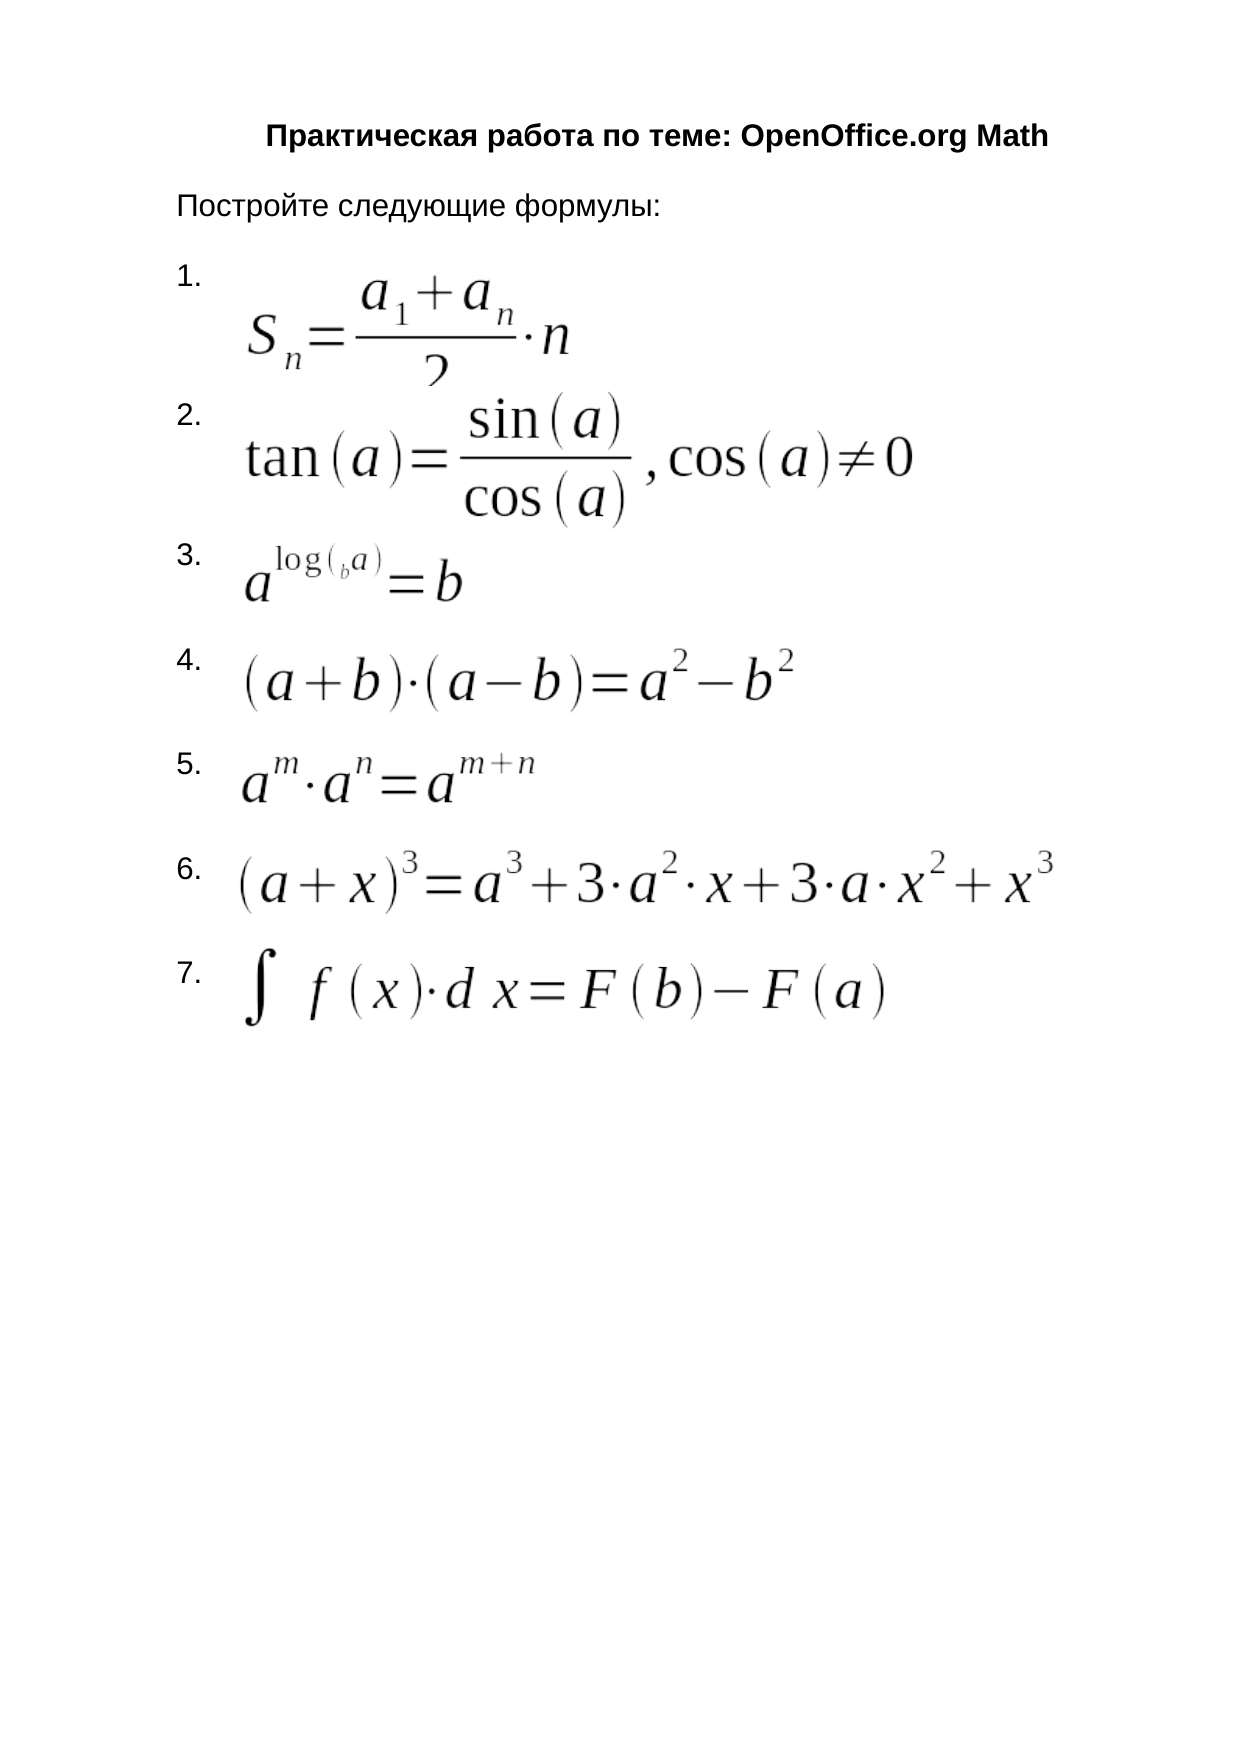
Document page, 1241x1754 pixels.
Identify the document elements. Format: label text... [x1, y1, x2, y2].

text 2. [176, 397, 236, 432]
text 4. [176, 642, 234, 676]
text 7. [176, 956, 228, 991]
text 5. [176, 746, 231, 781]
text Постройте следующие формулы: [176, 188, 1122, 223]
text 1. [176, 258, 1122, 293]
list Практическая работа по теме: OpenOffice.org Math [156, 118, 1122, 153]
text 6. [176, 851, 228, 886]
text [1061, 851, 1122, 886]
text [898, 956, 1122, 991]
text [546, 746, 1122, 781]
text 3. [176, 537, 1122, 572]
text [802, 642, 1122, 676]
text [926, 397, 1122, 432]
